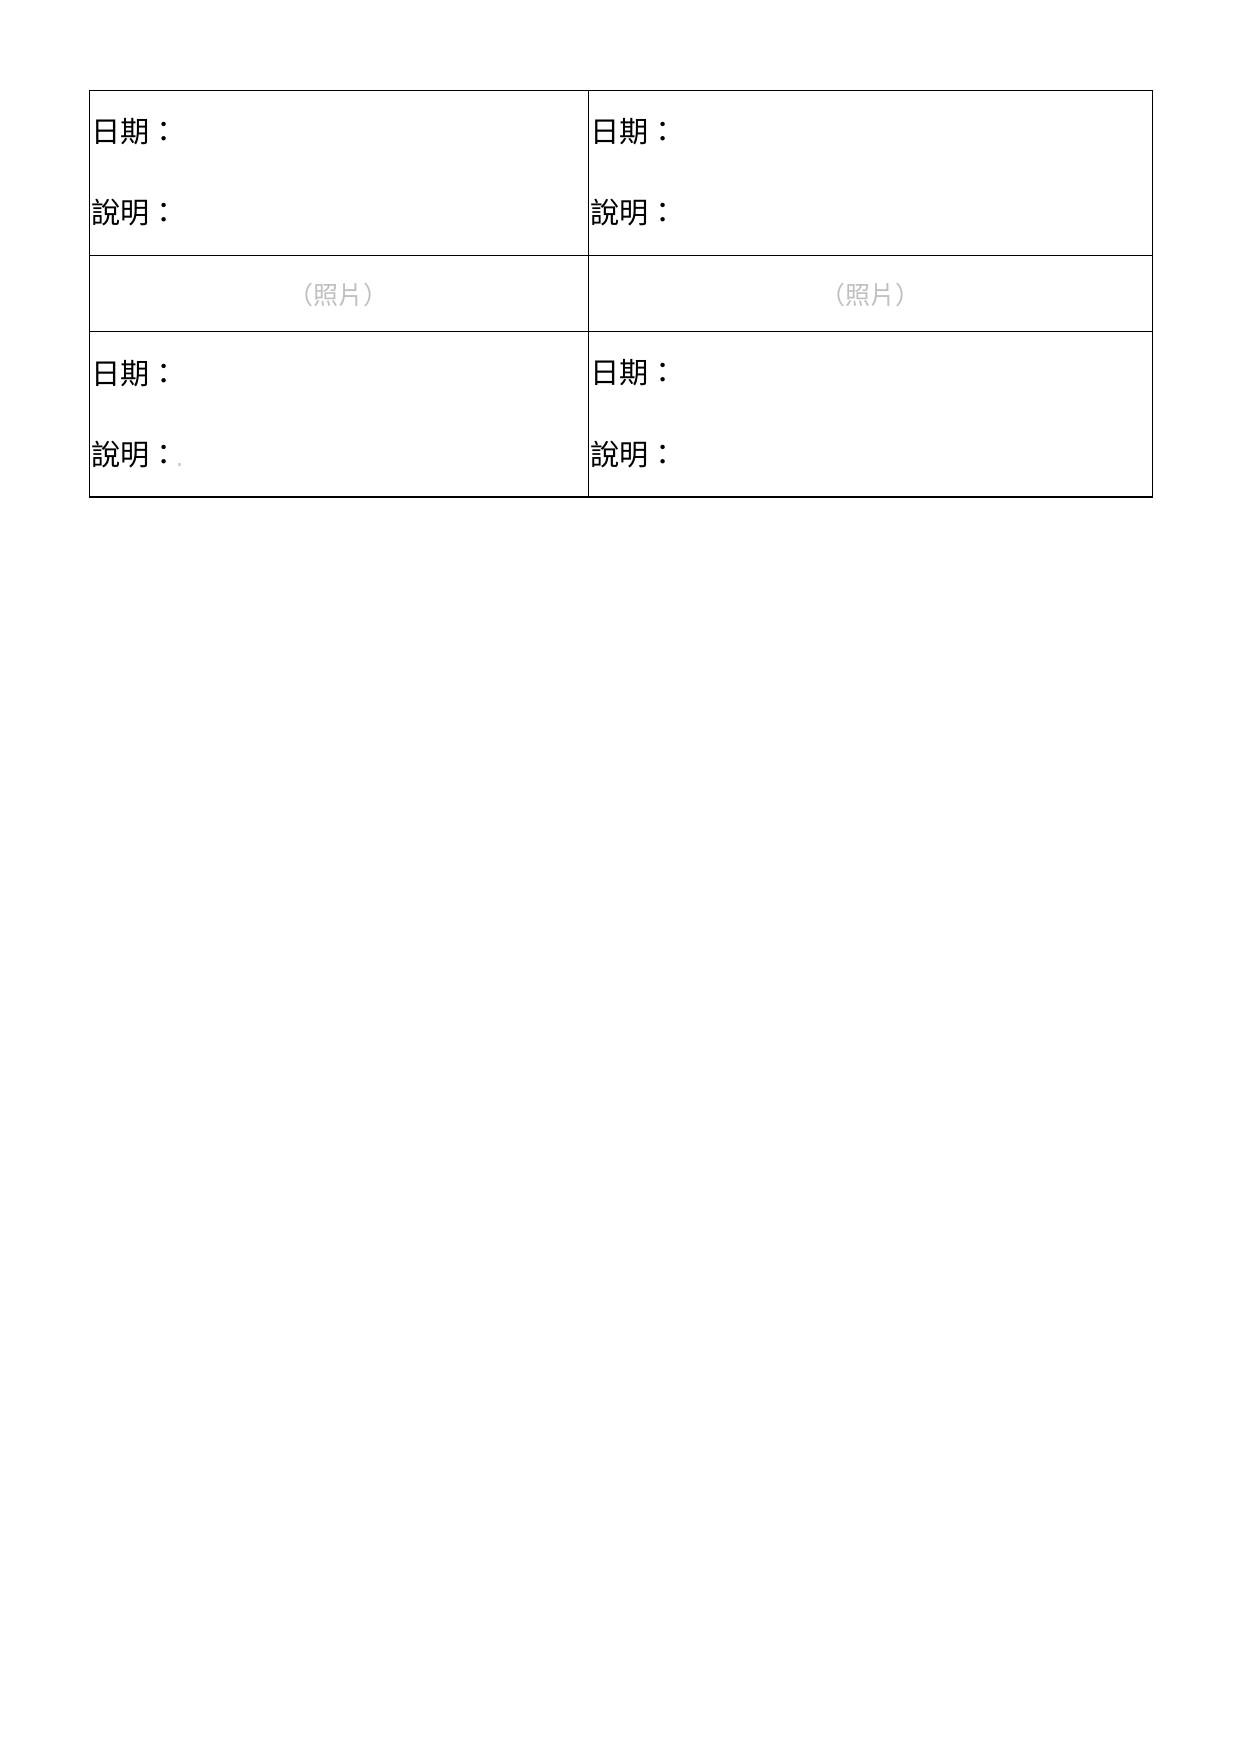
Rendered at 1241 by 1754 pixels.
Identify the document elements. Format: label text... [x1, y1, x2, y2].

table_cell 日期： 說明： [589, 91, 1152, 255]
table_cell 日期： 說明： [90, 91, 588, 255]
table_cell 日期： 說明： [90, 332, 588, 496]
table_cell （照片） [90, 256, 588, 331]
table_cell 日期： 說明： [589, 332, 1152, 496]
table_cell （照片） [589, 256, 1152, 331]
